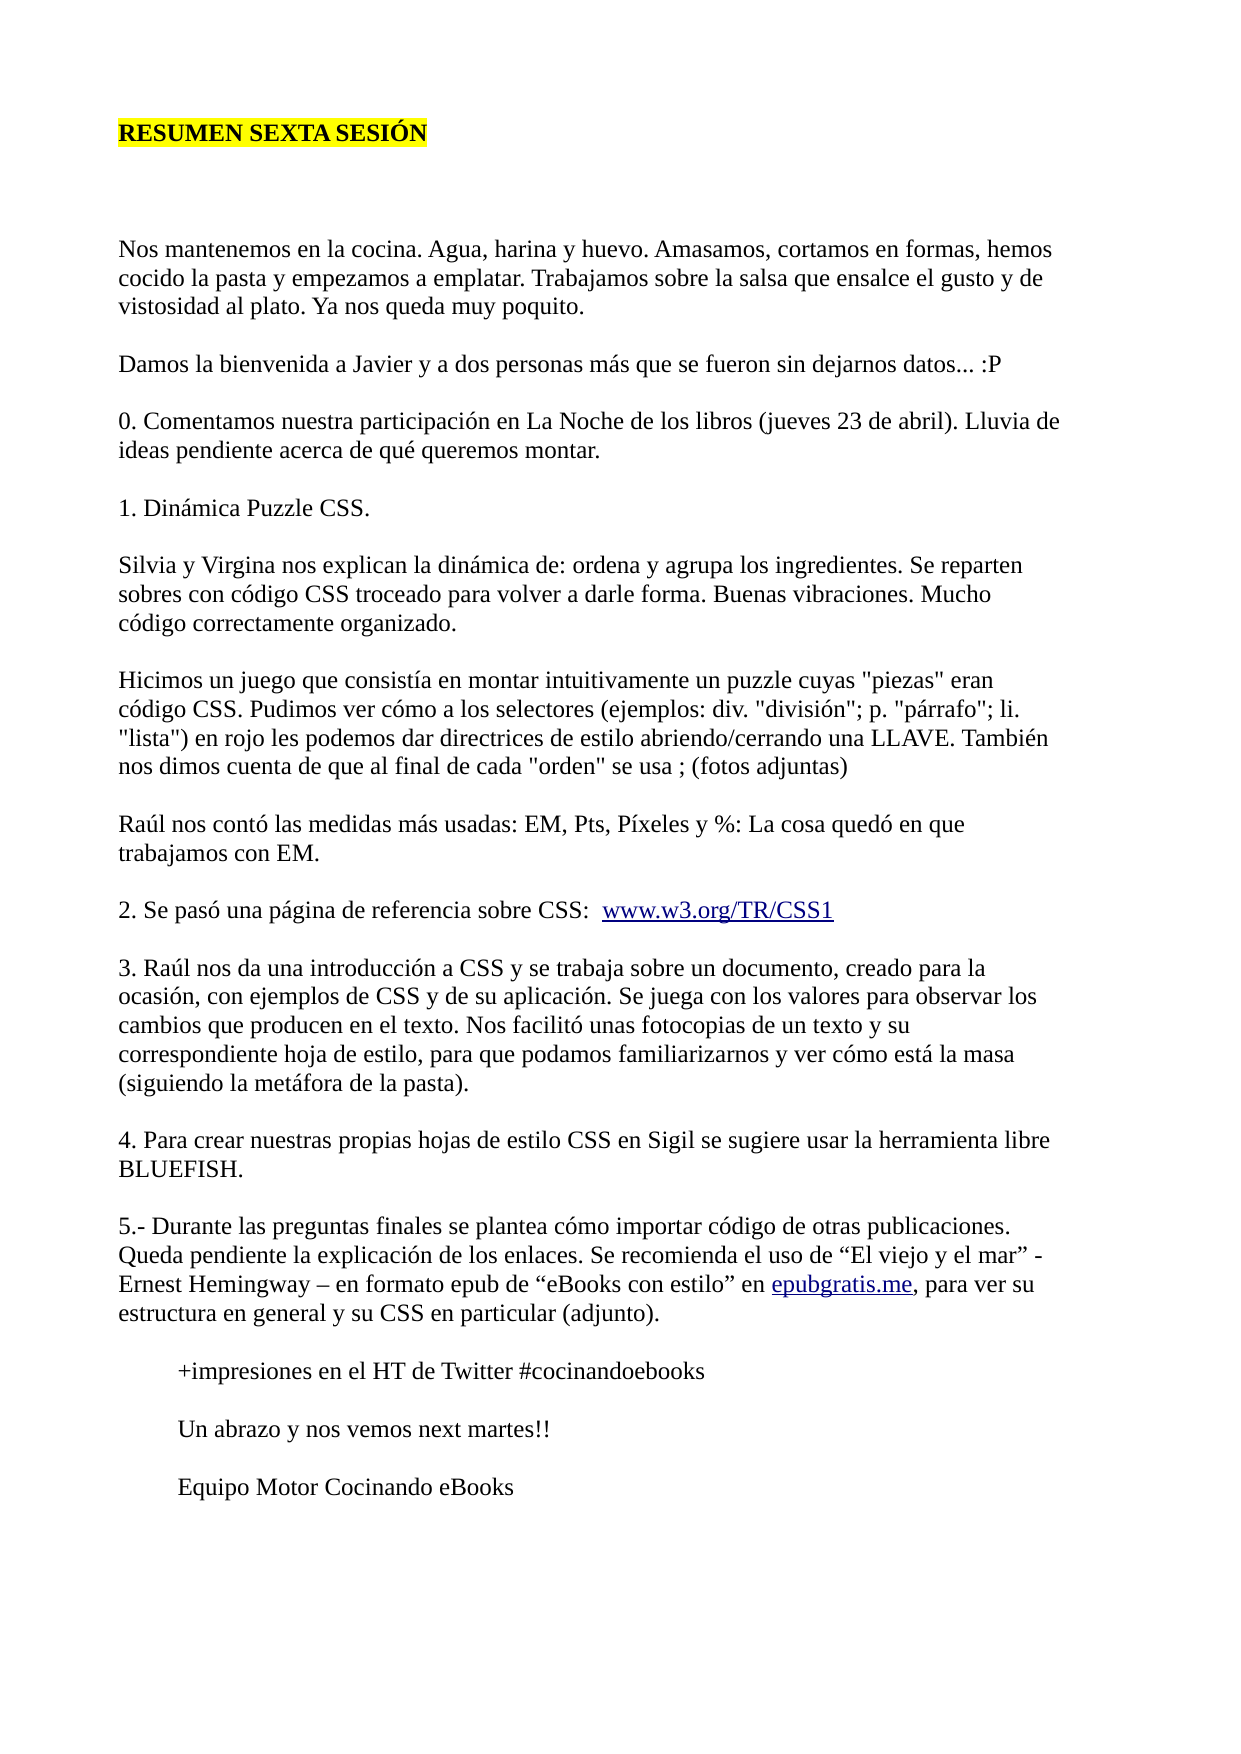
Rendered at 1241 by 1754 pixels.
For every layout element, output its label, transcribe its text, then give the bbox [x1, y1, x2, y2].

text RESUMEN SEXTA SESIÓN [118, 118, 1063, 147]
text +impresiones en el HT de Twitter #cocinandoebooks [177, 1356, 1063, 1384]
text Un abrazo y nos vemos next martes!! [177, 1414, 1063, 1443]
text Nos mantenemos en la cocina. Agua, harina y huevo. Amasamos, cortamos en formas, hemos cocido la pasta y empezamos a emplatar. Trabajamos sobre la salsa que ensalce el gusto y de vistosidad al plato. Ya nos queda muy poquito. Damos la bienvenida a Javier y a dos personas más que se fueron sin dejarnos datos... :P 0. Comentamos nuestra participación en La Noche de los libros (jueves 23 de abril). Lluvia de ideas pendiente acerca de qué queremos montar. 1. Dinámica Puzzle CSS. Silvia y Virgina nos explican la dinámica de: ordena y agrupa los ingredientes. Se reparten sobres con código CSS troceado para volver a darle forma. Buenas vibraciones. Mucho código correctamente organizado. Hicimos un juego que consistía en montar intuitivamente un puzzle cuyas "piezas" eran código CSS. Pudimos ver cómo a los selectores (ejemplos: div. "división"; p. "párrafo"; li. "lista") en rojo les podemos dar directrices de estilo abriendo/cerrando una LLAVE. También nos dimos cuenta de que al final de cada "orden" se usa ; (fotos adjuntas) Raúl nos contó las medidas más usadas: EM, Pts, Píxeles y %: La cosa quedó en que trabajamos con EM. 2. Se pasó una página de referencia sobre CSS: www.w3.org/TR/CSS1 3. Raúl nos da una introducción a CSS y se trabaja sobre un documento, creado para la ocasión, con ejemplos de CSS y de su aplicación. Se juega con los valores para observar los cambios que producen en el texto. Nos facilitó unas fotocopias de un texto y su correspondiente hoja de estilo, para que podamos familiarizarnos y ver cómo está la masa (siguiendo la metáfora de la pasta). 4. Para crear nuestras propias hojas de estilo CSS en Sigil se sugiere usar la herramienta libre BLUEFISH. 5.- Durante las preguntas finales se plantea cómo importar código de otras publicaciones. Queda pendiente la explicación de los enlaces. Se recomienda el uso de “El viejo y el mar” - Ernest Hemingway – en formato epub de “eBooks con estilo” en epubgratis.me, para ver su estructura en general y su CSS en particular (adjunto). [118, 176, 1063, 1326]
text Equipo Motor Cocinando eBooks [177, 1472, 1063, 1501]
